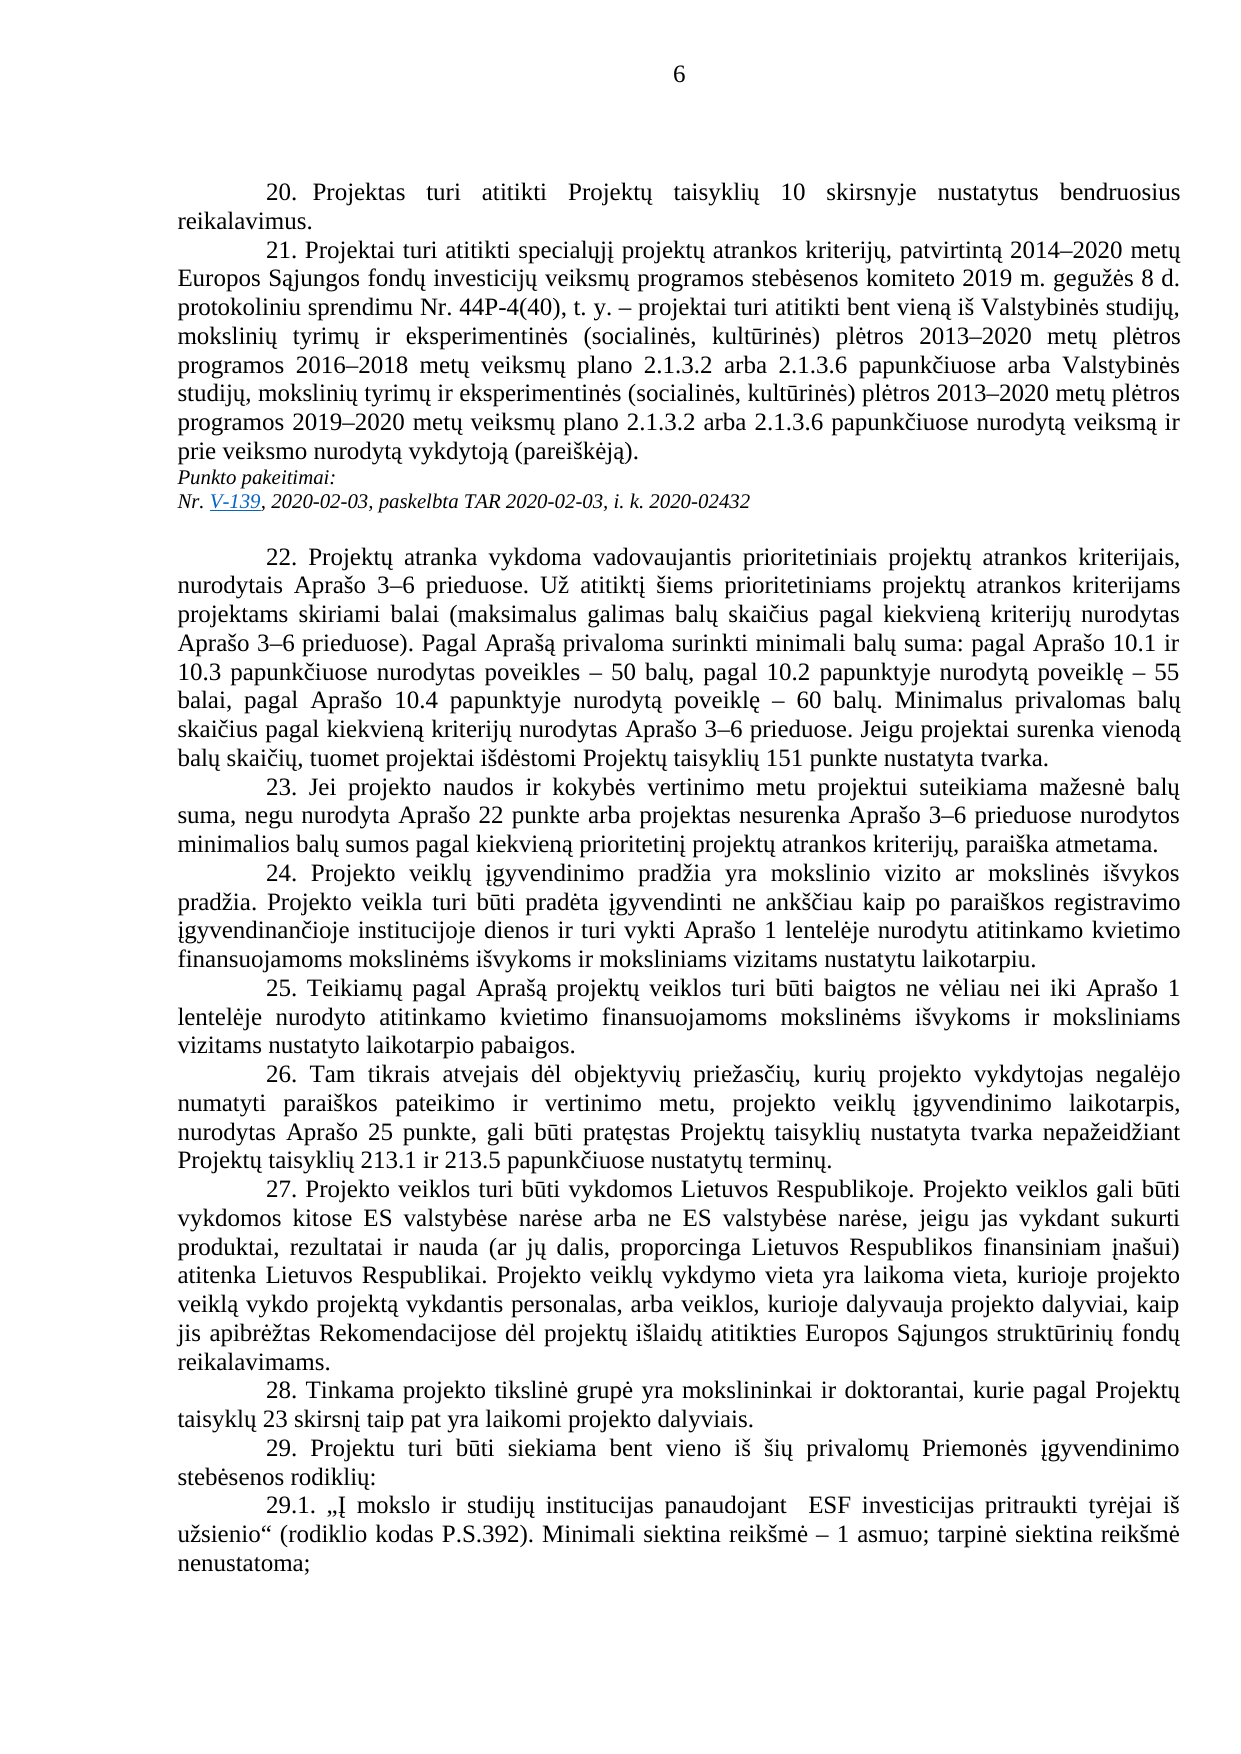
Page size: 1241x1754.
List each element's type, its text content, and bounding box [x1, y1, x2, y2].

text 21. Projektai turi atitikti specialųjį projektų atrankos kriterijų, patvirtintą 2014–2020 metų Europos Sąjungos fondų investicijų veiksmų programos stebėsenos komiteto 2019 m. gegužės 8 d. protokoliniu sprendimu Nr. 44P-4(40), t. y. – projektai turi atitikti bent vieną iš Valstybinės studijų, mokslinių tyrimų ir eksperimentinės (socialinės, kultūrinės) plėtros 2013–2020 metų plėtros programos 2016–2018 metų veiksmų plano 2.1.3.2 arba 2.1.3.6 papunkčiuose arba Valstybinės studijų, mokslinių tyrimų ir eksperimentinės (socialinės, kultūrinės) plėtros 2013–2020 metų plėtros programos 2019–2020 metų veiksmų plano 2.1.3.2 arba 2.1.3.6 papunkčiuose nurodytą veiksmą ir prie veiksmo nurodytą vykdytoją (pareiškėją). [177, 235, 1181, 465]
text 29.1. „Į mokslo ir studijų institucijas panaudojant ESF investicijas pritraukti tyrėjai iš užsienio“ (rodiklio kodas P.S.392). Minimali siektina reikšmė – 1 asmuo; tarpinė siektina reikšmė nenustatoma; [177, 1490, 1181, 1577]
text Nr. V-139, 2020-02-03, paskelbta TAR 2020-02-03, i. k. 2020-02432 [177, 489, 1181, 513]
text 20. Projektas turi atitikti Projektų taisyklių 10 skirsnyje nustatytus bendruosius reikalavimus. [177, 177, 1181, 235]
text 28. Tinkama projekto tikslinė grupė yra mokslininkai ir doktorantai, kurie pagal Projektų taisyklų 23 skirsnį taip pat yra laikomi projekto dalyviais. [177, 1375, 1181, 1433]
text 25. Teikiamų pagal Aprašą projektų veiklos turi būti baigtos ne vėliau nei iki Aprašo 1 lentelėje nurodyto atitinkamo kvietimo finansuojamoms mokslinėms išvykoms ir moksliniams vizitams nustatyto laikotarpio pabaigos. [177, 973, 1181, 1059]
text 22. Projektų atranka vykdoma vadovaujantis prioritetiniais projektų atrankos kriterijais, nurodytais Aprašo 3–6 prieduose. Už atitiktį šiems prioritetiniams projektų atrankos kriterijams projektams skiriami balai (maksimalus galimas balų skaičius pagal kiekvieną kriterijų nurodytas Aprašo 3–6 prieduose). Pagal Aprašą privaloma surinkti minimali balų suma: pagal Aprašo 10.1 ir 10.3 papunkčiuose nurodytas poveikles – 50 balų, pagal 10.2 papunktyje nurodytą poveiklę – 55 balai, pagal Aprašo 10.4 papunktyje nurodytą poveiklę – 60 balų. Minimalus privalomas balų skaičius pagal kiekvieną kriterijų nurodytas Aprašo 3–6 prieduose. Jeigu projektai surenka vienodą balų skaičių, tuomet projektai išdėstomi Projektų taisyklių 151 punkte nustatyta tvarka. [177, 542, 1181, 772]
text 24. Projekto veiklų įgyvendinimo pradžia yra mokslinio vizito ar mokslinės išvykos pradžia. Projekto veikla turi būti pradėta įgyvendinti ne ankščiau kaip po paraiškos registravimo įgyvendinančioje institucijoje dienos ir turi vykti Aprašo 1 lentelėje nurodytu atitinkamo kvietimo finansuojamoms mokslinėms išvykoms ir moksliniams vizitams nustatytu laikotarpiu. [177, 858, 1181, 973]
text Punkto pakeitimai: [177, 465, 1181, 489]
text 27. Projekto veiklos turi būti vykdomos Lietuvos Respublikoje. Projekto veiklos gali būti vykdomos kitose ES valstybėse narėse arba ne ES valstybėse narėse, jeigu jas vykdant sukurti produktai, rezultatai ir nauda (ar jų dalis, proporcinga Lietuvos Respublikos finansiniam įnašui) atitenka Lietuvos Respublikai. Projekto veiklų vykdymo vieta yra laikoma vieta, kurioje projekto veiklą vykdo projektą vykdantis personalas, arba veiklos, kurioje dalyvauja projekto dalyviai, kaip jis apibrėžtas Rekomendacijose dėl projektų išlaidų atitikties Europos Sąjungos struktūrinių fondų reikalavimams. [177, 1174, 1181, 1375]
text 29. Projektu turi būti siekiama bent vieno iš šių privalomų Priemonės įgyvendinimo stebėsenos rodiklių: [177, 1433, 1181, 1490]
text 23. Jei projekto naudos ir kokybės vertinimo metu projektui suteikiama mažesnė balų suma, negu nurodyta Aprašo 22 punkte arba projektas nesurenka Aprašo 3–6 prieduose nurodytos minimalios balų sumos pagal kiekvieną prioritetinį projektų atrankos kriterijų, paraiška atmetama. [177, 772, 1181, 858]
text 26. Tam tikrais atvejais dėl objektyvių priežasčių, kurių projekto vykdytojas negalėjo numatyti paraiškos pateikimo ir vertinimo metu, projekto veiklų įgyvendinimo laikotarpis, nurodytas Aprašo 25 punkte, gali būti pratęstas Projektų taisyklių nustatyta tvarka nepažeidžiant Projektų taisyklių 213.1 ir 213.5 papunkčiuose nustatytų terminų. [177, 1059, 1181, 1174]
